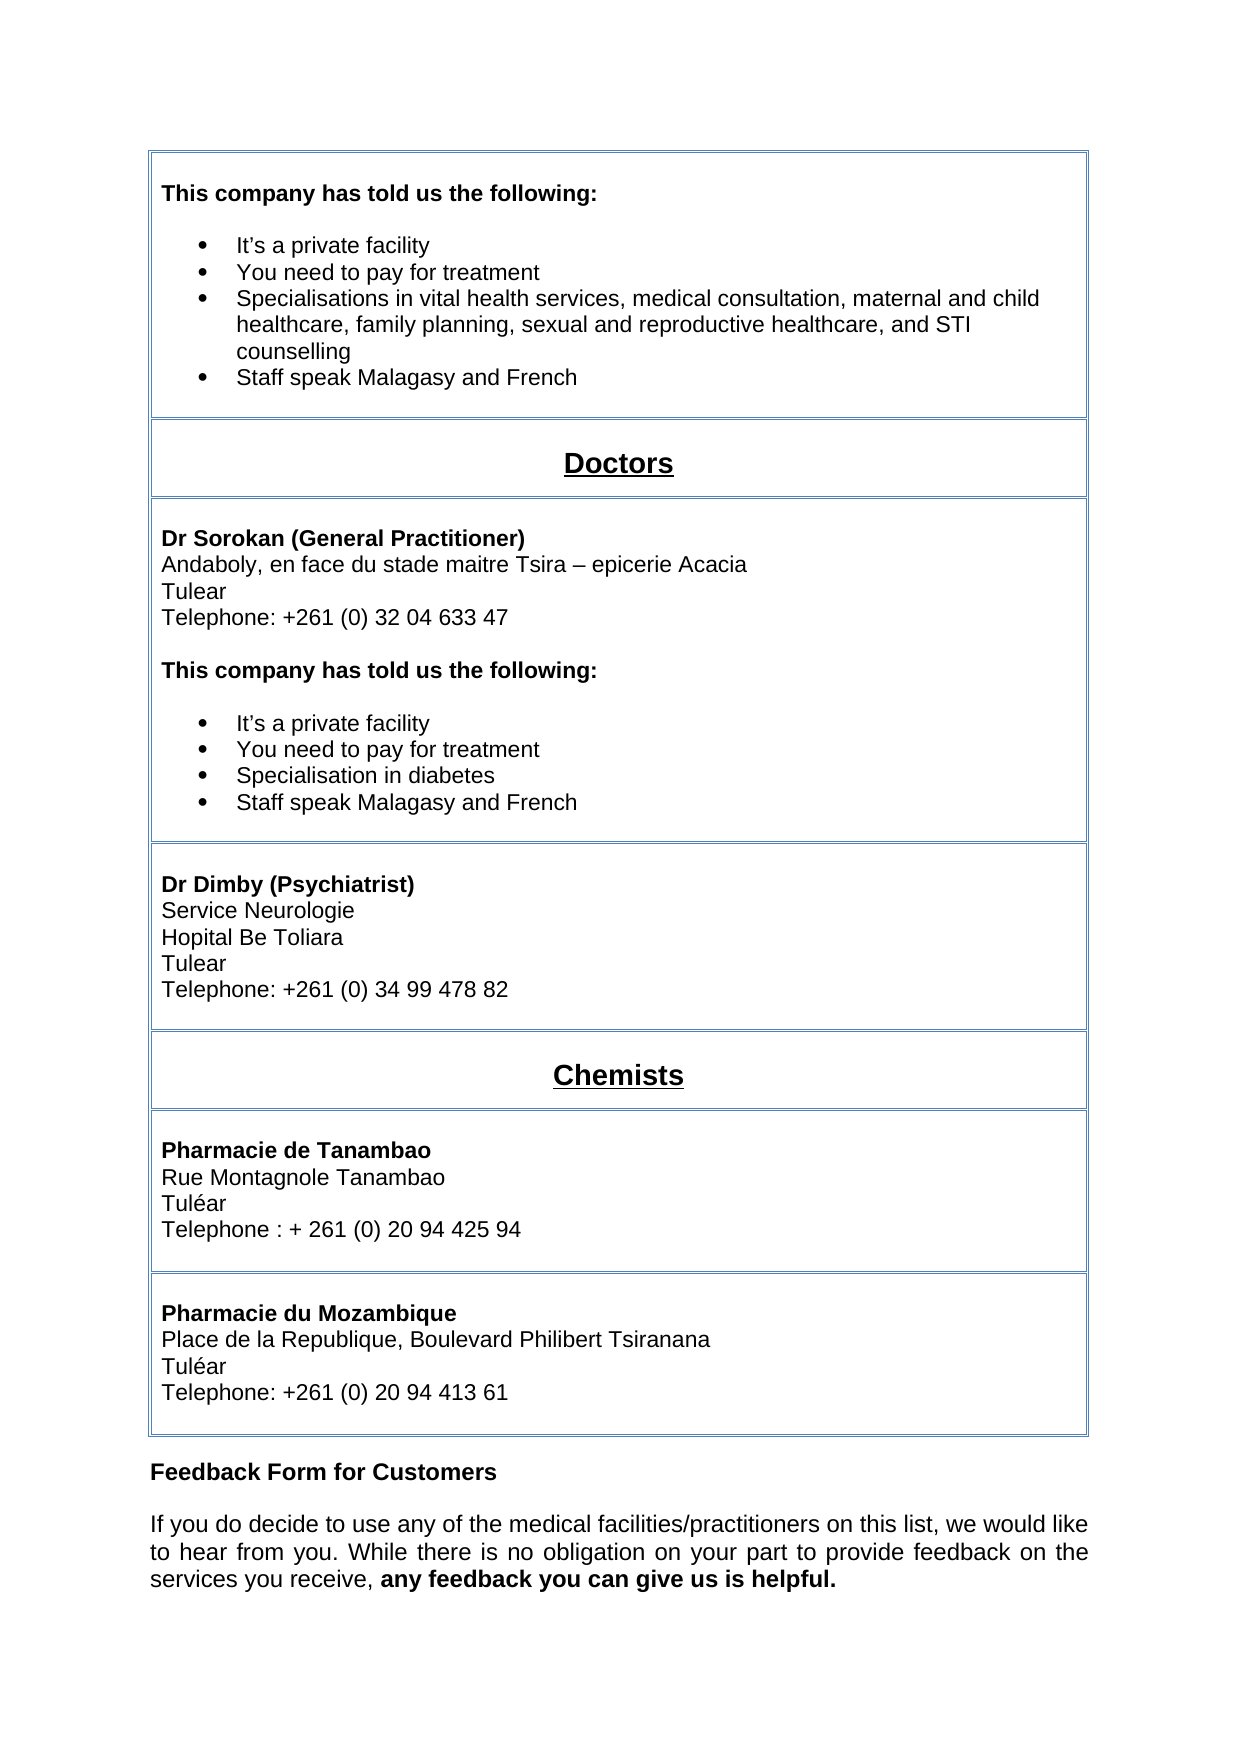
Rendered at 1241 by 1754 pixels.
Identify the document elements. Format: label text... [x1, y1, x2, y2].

table_cell This company has told us the following: It’s a private facility You need to pay for treatment Specialisations in vital health services, medical consultation, maternal and child healthcare, family planning, sexual and reproductive healthcare, and STI counselling Staff speak Malagasy and French [152, 153, 1086, 417]
table_cell Chemists [152, 1032, 1086, 1108]
subtitle Feedback Form for Customers [150, 1457, 1090, 1485]
table_cell Doctors [152, 420, 1086, 496]
table_cell Pharmacie de Tanambao Rue Montagnole Tanambao Tuléar Telephone : + 261 (0) 20 94 425 94 [152, 1111, 1086, 1271]
table_cell Dr Sorokan (General Practitioner) Andaboly, en face du stade maitre Tsira – epicerie Acacia Tulear Telephone: +261 (0) 32 04 633 47 This company has told us the following: It’s a private facility You need to pay for treatment Specialisation in diabetes Staff speak Malagasy and French [152, 499, 1086, 841]
text If you do decide to use any of the medical facilities/practitioners on this list, we would like to hear from you. While there is no obligation on your part to provide feedback on the services you receive, any feedback you can give us is helpful. [150, 1510, 1090, 1593]
table_cell Pharmacie du Mozambique Place de la Republique, Boulevard Philibert Tsiranana Tuléar Telephone: +261 (0) 20 94 413 61 [152, 1274, 1086, 1433]
table_cell Dr Dimby (Psychiatrist) Service Neurologie Hopital Be Toliara Tulear Telephone: +261 (0) 34 99 478 82 [152, 844, 1086, 1029]
